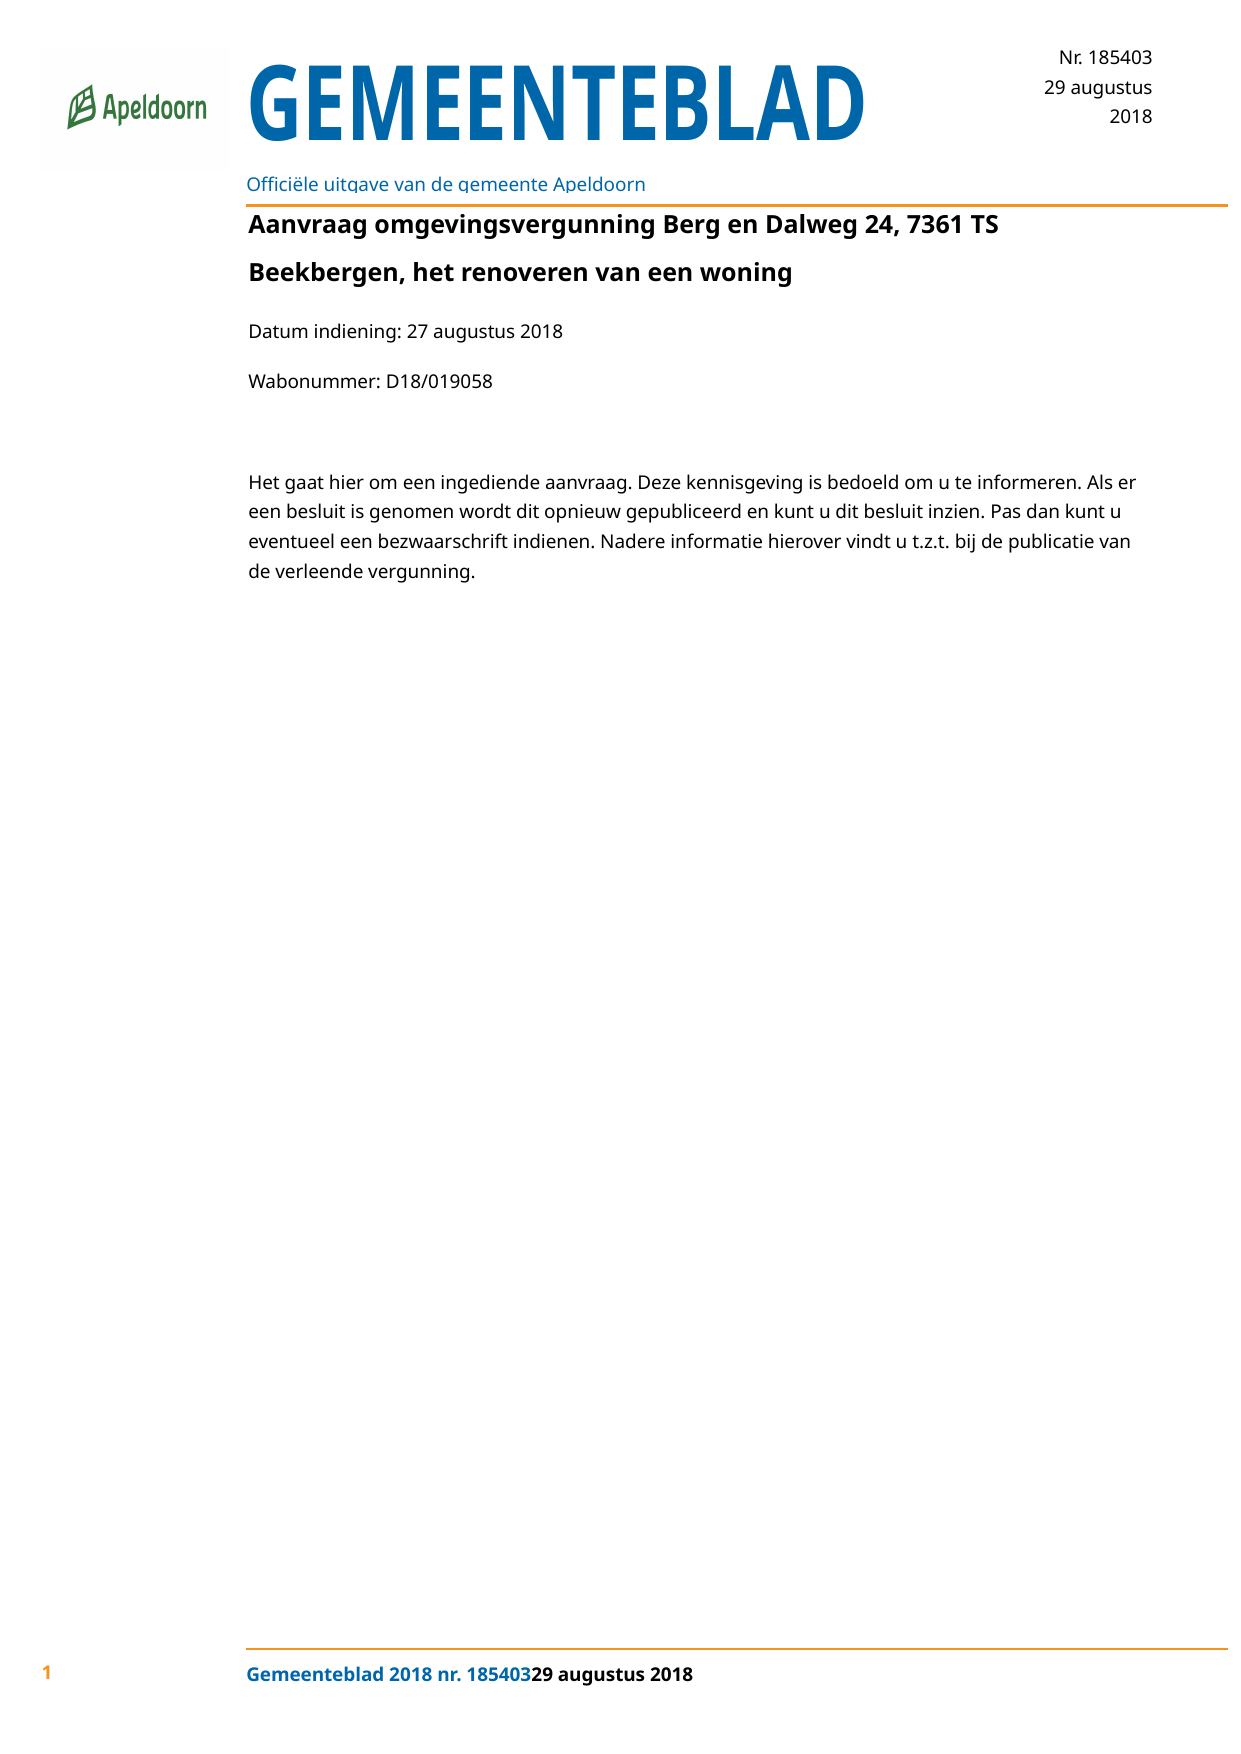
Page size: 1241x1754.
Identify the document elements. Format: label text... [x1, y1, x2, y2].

text Wabonummer: D18/019058 [248, 368, 1152, 394]
text Het gaat hier om een ingediende aanvraag. Deze kennisgeving is bedoeld om u te informeren. Als er een besluit is genomen wordt dit opnieuw gepubliceerd en kunt u dit besluit inzien. Pas dan kunt u eventueel een bezwaarschrift indienen. Nadere informatie hierover vindt u t.z.t. bij de publicatie van de verleende vergunning. [248, 469, 1152, 584]
text Datum indiening: 27 augustus 2018 [248, 318, 1152, 344]
picture [41, 47, 231, 172]
text Aanvraag omgevingsvergunning Berg en Dalweg 24, 7361 TS Beekbergen, het renoveren van een woning [248, 207, 1152, 288]
